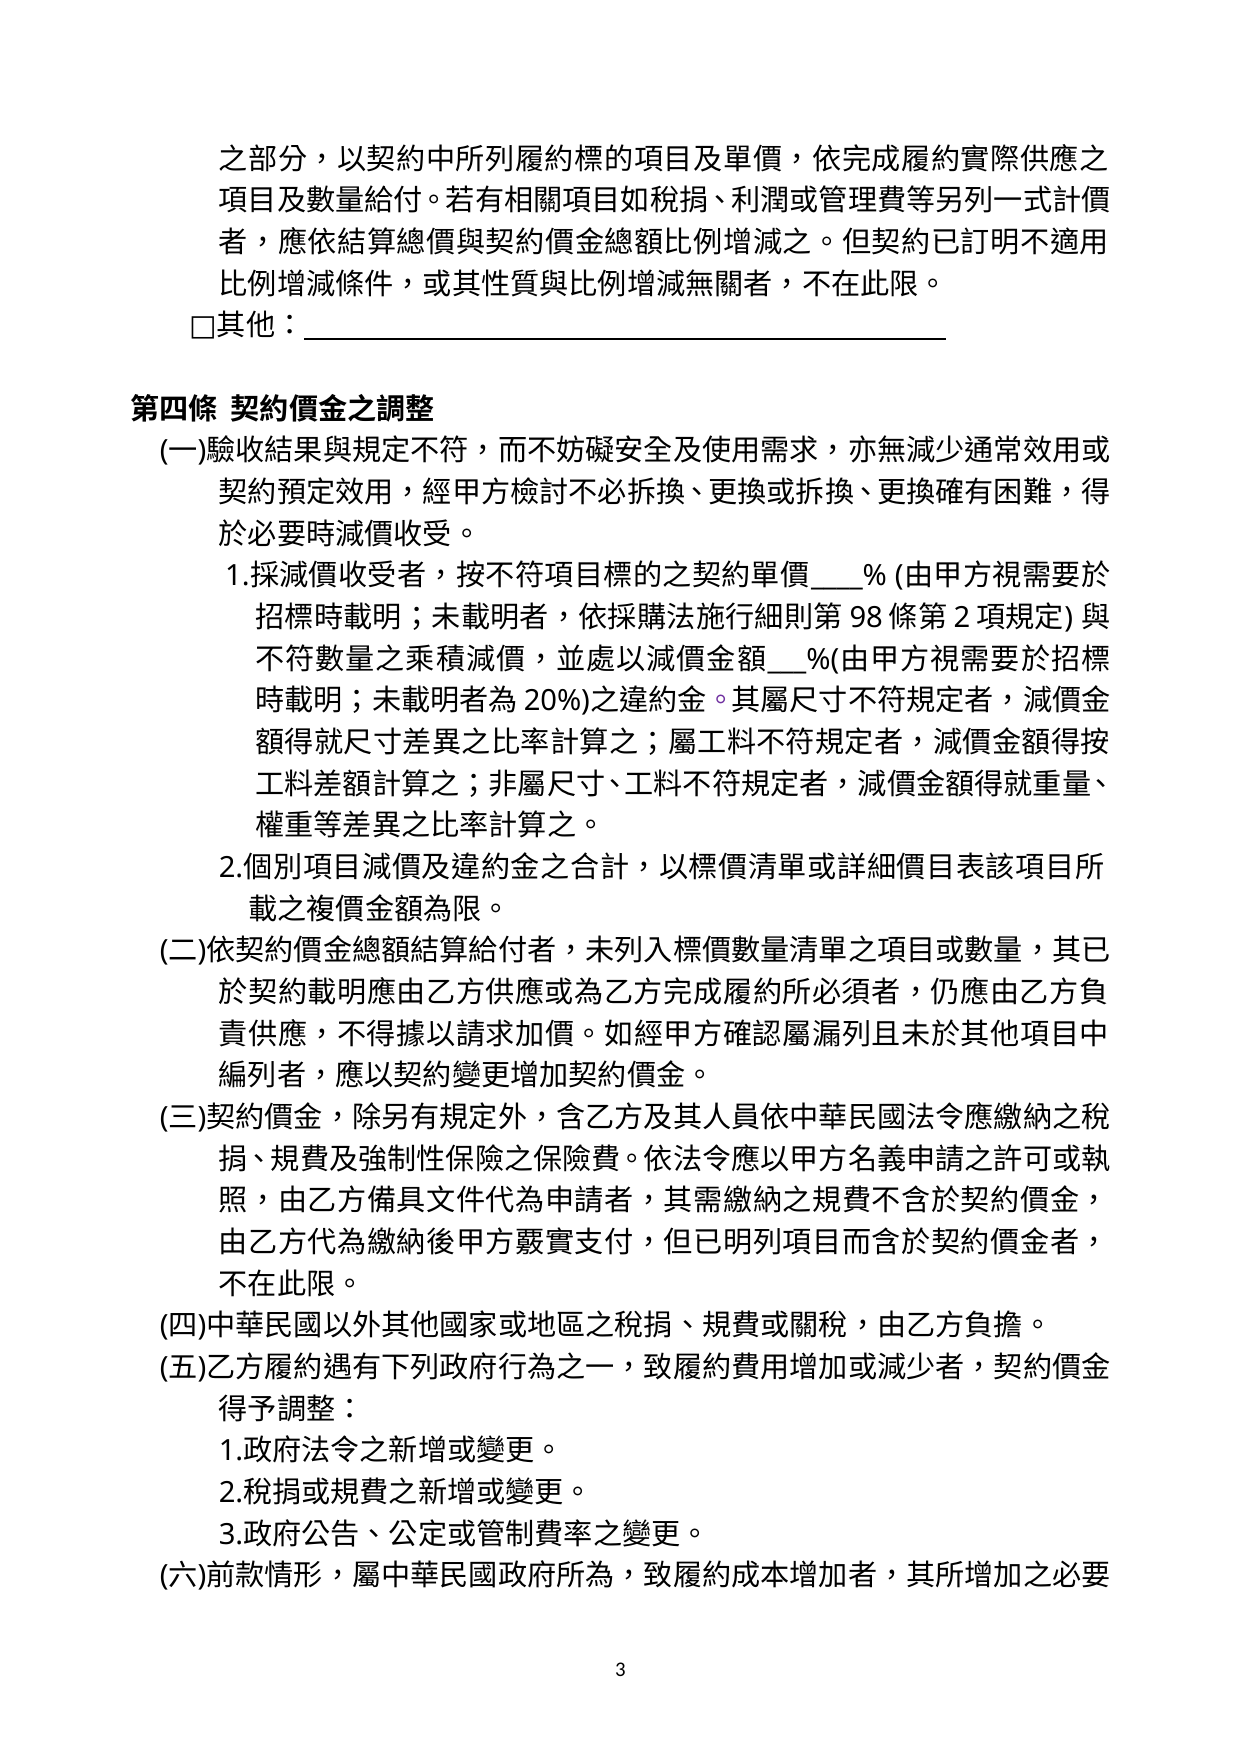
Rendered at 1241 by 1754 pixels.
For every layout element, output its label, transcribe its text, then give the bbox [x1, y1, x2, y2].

text 1.採減價收受者，按不符項目標的之契約單價____% (由甲方視需要於招標時載明；未載明者，依採購法施行細則第98條第2項規定) 與不符數量之乘積減價，並處以減價金額___%(由甲方視需要於招標時載明；未載明者為20%)之違約金。其屬尺寸不符規定者，減價金額得就尺寸差異之比率計算之；屬工料不符規定者，減價金額得按工料差額計算之；非屬尺寸、工料不符規定者，減價金額得就重量、權重等差異之比率計算之。 [225, 552, 1110, 844]
text (二)依契約價金總額結算給付者，未列入標價數量清單之項目或數量，其已於契約載明應由乙方供應或為乙方完成履約所必須者，仍應由乙方負責供應，不得據以請求加價。如經甲方確認屬漏列且未於其他項目中編列者，應以契約變更增加契約價金。 [159, 927, 1110, 1094]
text 1.政府法令之新增或變更。 [218, 1427, 1104, 1469]
text □其他： [189, 302, 1110, 344]
text (五)乙方履約遇有下列政府行為之一，致履約費用增加或減少者，契約價金得予調整： [159, 1344, 1110, 1427]
text (六)前款情形，屬中華民國政府所為，致履約成本增加者，其所增加之必要 [159, 1552, 1110, 1594]
text (一)驗收結果與規定不符，而不妨礙安全及使用需求，亦無減少通常效用或契約預定效用，經甲方檢討不必拆換、更換或拆換、更換確有困難，得於必要時減價收受。 [159, 427, 1110, 552]
text 3.政府公告、公定或管制費率之變更。 [218, 1511, 1104, 1552]
text (四)中華民國以外其他國家或地區之稅捐、規費或關稅，由乙方負擔。 [159, 1302, 1110, 1344]
text 2.個別項目減價及違約金之合計，以標價清單或詳細價目表該項目所載之複價金額為限。 [218, 844, 1104, 927]
text 第四條 契約價金之調整 [130, 386, 1110, 427]
text (三)契約價金，除另有規定外，含乙方及其人員依中華民國法令應繳納之稅捐、規費及強制性保險之保險費。依法令應以甲方名義申請之許可或執照，由乙方備具文件代為申請者，其需繳納之規費不含於契約價金，由乙方代為繳納後甲方覈實支付，但已明列項目而含於契約價金者，不在此限。 [159, 1094, 1110, 1302]
text 2.稅捐或規費之新增或變更。 [218, 1469, 1104, 1511]
text 之部分，以契約中所列履約標的項目及單價，依完成履約實際供應之項目及數量給付。若有相關項目如稅捐、利潤或管理費等另列一式計價者，應依結算總價與契約價金總額比例增減之。但契約已訂明不適用比例增減條件，或其性質與比例增減無關者，不在此限。 [189, 136, 1110, 302]
